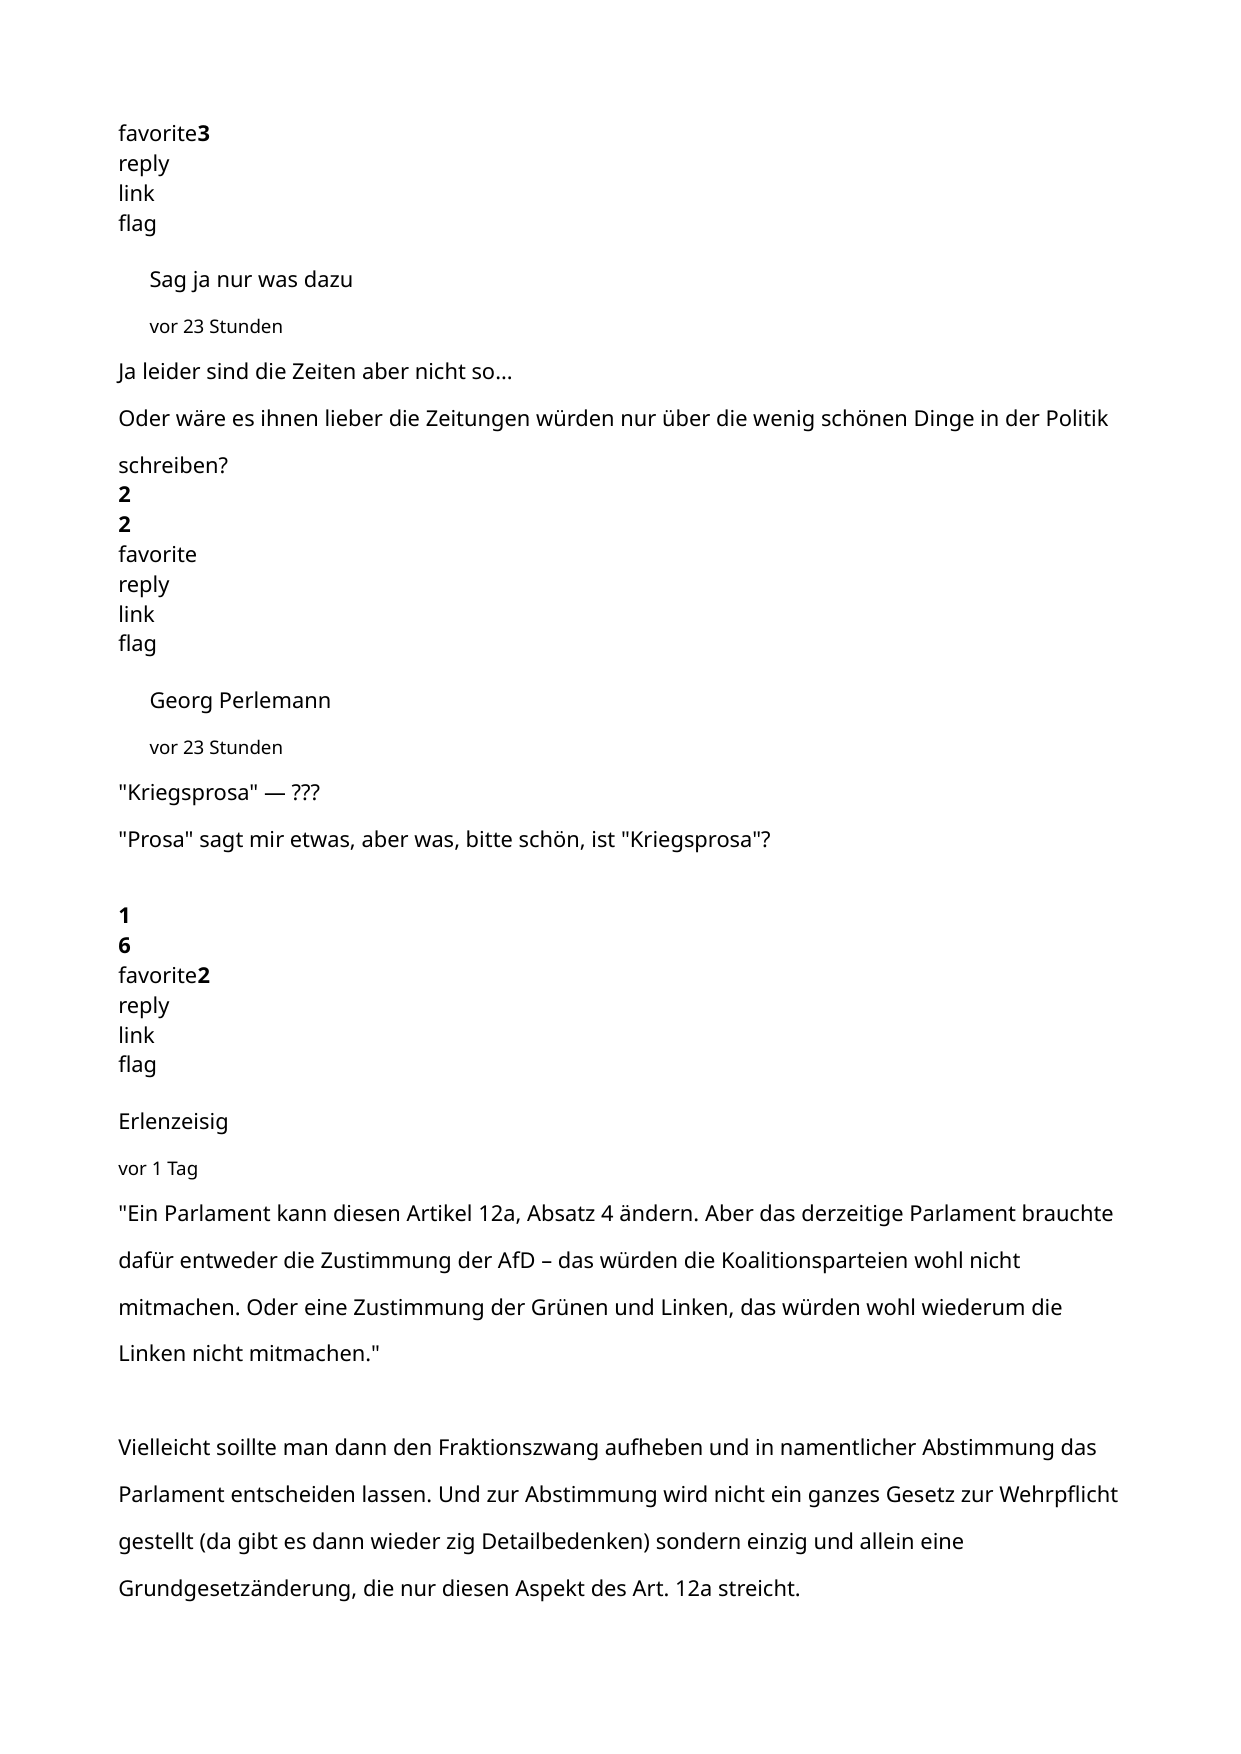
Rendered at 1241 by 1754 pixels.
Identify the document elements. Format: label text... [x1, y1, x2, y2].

text link [118, 1019, 1122, 1049]
text Erlenzeisig [118, 1095, 1114, 1135]
text vor 23 Stunden [149, 730, 1122, 760]
text reply [118, 148, 1122, 178]
text link [118, 178, 1122, 207]
text favorite3 [118, 118, 1122, 148]
text reply [118, 569, 1122, 599]
text "Ein Parlament kann diesen Artikel 12a, Absatz 4 ändern. Aber das derzeitige Parlament brauchte dafür entweder die Zustimmung der AfD – das würden die Koalitionsparteien wohl nicht mitmachen. Oder eine Zustimmung der Grünen und Linken, das würden wohl wiederum die Linken nicht mitmachen." Vielleicht soillte man dann den Fraktionszwang aufheben und in namentlicher Abstimmung das Parlament entscheiden lassen. Und zur Abstimmung wird nicht ein ganzes Gesetz zur Wehrpflicht gestellt (da gibt es dann wieder zig Detailbedenken) sondern einzig und allein eine Grundgesetzänderung, die nur diesen Aspekt des Art. 12a streicht. [118, 1181, 1122, 1603]
text Georg Perlemann [149, 674, 1114, 714]
text vor 23 Stunden [149, 309, 1122, 339]
text Sag ja nur was dazu [149, 253, 1114, 293]
text "Kriegsprosa" — ??? "Prosa" sagt mir etwas, aber was, bitte schön, ist "Kriegsprosa"? [118, 760, 1122, 900]
text 1 [118, 900, 1122, 930]
text favorite [118, 539, 1122, 569]
text vor 1 Tag [118, 1151, 1122, 1181]
text 2 [118, 509, 1122, 539]
text link [118, 599, 1122, 628]
text flag [118, 207, 1122, 237]
text reply [118, 990, 1122, 1019]
text flag [118, 628, 1122, 658]
text flag [118, 1049, 1122, 1079]
text 6 [118, 930, 1122, 960]
text 2 [118, 479, 1122, 509]
text favorite2 [118, 960, 1122, 990]
text Ja leider sind die Zeiten aber nicht so... Oder wäre es ihnen lieber die Zeitungen würden nur über die wenig schönen Dinge in der Politik schreiben? [118, 339, 1122, 479]
